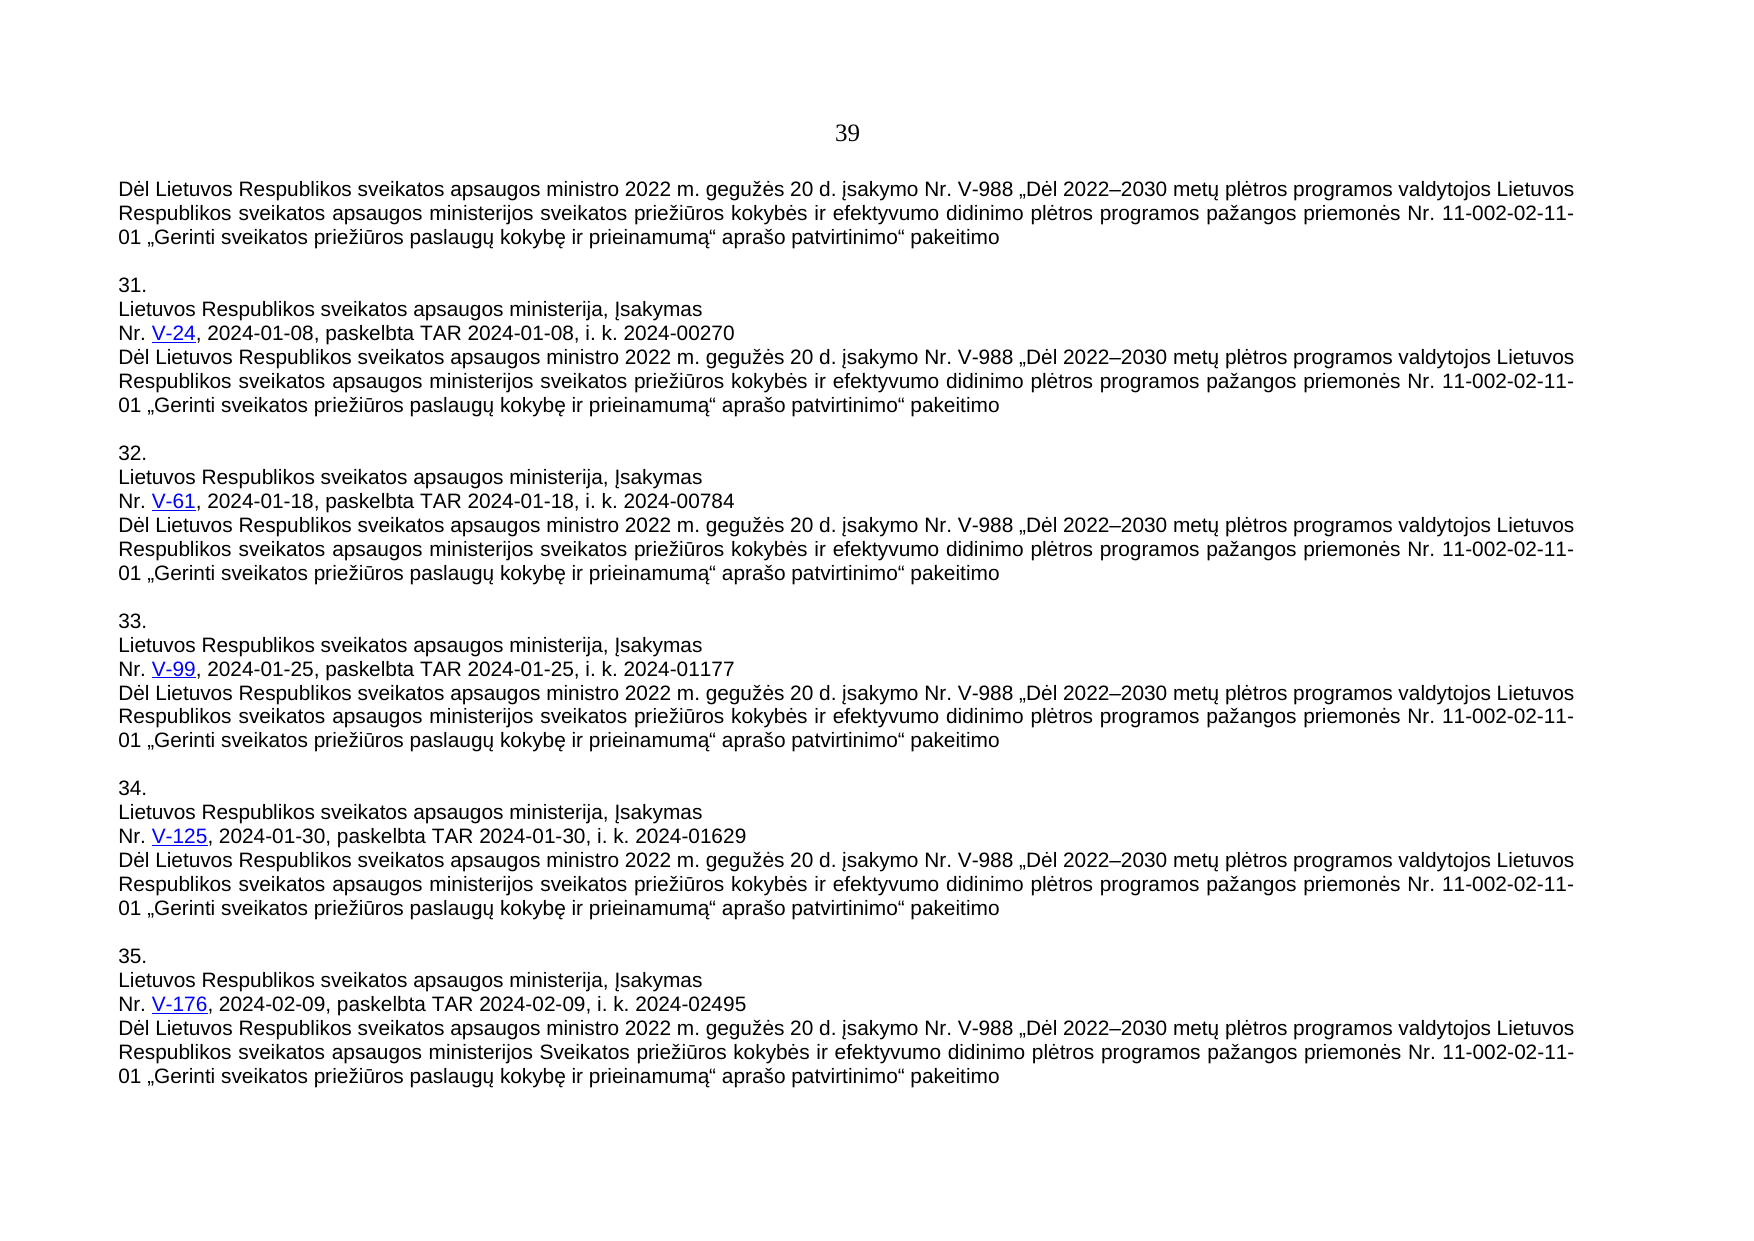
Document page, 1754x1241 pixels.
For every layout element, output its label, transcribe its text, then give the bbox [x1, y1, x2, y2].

text Dėl Lietuvos Respublikos sveikatos apsaugos ministro 2022 m. gegužės 20 d. įsakymo Nr. V-988 „Dėl 2022–2030 metų plėtros programos valdytojos Lietuvos Respublikos sveikatos apsaugos ministerijos sveikatos priežiūros kokybės ir efektyvumo didinimo plėtros programos pažangos priemonės Nr. 11-002-02-11-01 „Gerinti sveikatos priežiūros paslaugų kokybę ir prieinamumą“ aprašo patvirtinimo“ pakeitimo [118, 513, 1577, 584]
text Lietuvos Respublikos sveikatos apsaugos ministerija, Įsakymas [118, 297, 1577, 321]
text Nr. V-176, 2024-02-09, paskelbta TAR 2024-02-09, i. k. 2024-02495 [118, 992, 1577, 1016]
text Nr. V-61, 2024-01-18, paskelbta TAR 2024-01-18, i. k. 2024-00784 [118, 489, 1577, 513]
text Dėl Lietuvos Respublikos sveikatos apsaugos ministro 2022 m. gegužės 20 d. įsakymo Nr. V-988 „Dėl 2022–2030 metų plėtros programos valdytojos Lietuvos Respublikos sveikatos apsaugos ministerijos sveikatos priežiūros kokybės ir efektyvumo didinimo plėtros programos pažangos priemonės Nr. 11-002-02-11-01 „Gerinti sveikatos priežiūros paslaugų kokybę ir prieinamumą“ aprašo patvirtinimo“ pakeitimo [118, 680, 1577, 752]
text Dėl Lietuvos Respublikos sveikatos apsaugos ministro 2022 m. gegužės 20 d. įsakymo Nr. V-988 „Dėl 2022–2030 metų plėtros programos valdytojos Lietuvos Respublikos sveikatos apsaugos ministerijos sveikatos priežiūros kokybės ir efektyvumo didinimo plėtros programos pažangos priemonės Nr. 11-002-02-11-01 „Gerinti sveikatos priežiūros paslaugų kokybę ir prieinamumą“ aprašo patvirtinimo“ pakeitimo [118, 177, 1577, 249]
text 35. [118, 944, 1577, 968]
text Lietuvos Respublikos sveikatos apsaugos ministerija, Įsakymas [118, 800, 1577, 824]
text Lietuvos Respublikos sveikatos apsaugos ministerija, Įsakymas [118, 465, 1577, 489]
text 32. [118, 441, 1577, 465]
text Lietuvos Respublikos sveikatos apsaugos ministerija, Įsakymas [118, 632, 1577, 656]
text Lietuvos Respublikos sveikatos apsaugos ministerija, Įsakymas [118, 968, 1577, 992]
text Dėl Lietuvos Respublikos sveikatos apsaugos ministro 2022 m. gegužės 20 d. įsakymo Nr. V-988 „Dėl 2022–2030 metų plėtros programos valdytojos Lietuvos Respublikos sveikatos apsaugos ministerijos sveikatos priežiūros kokybės ir efektyvumo didinimo plėtros programos pažangos priemonės Nr. 11-002-02-11-01 „Gerinti sveikatos priežiūros paslaugų kokybę ir prieinamumą“ aprašo patvirtinimo“ pakeitimo [118, 848, 1577, 920]
text Nr. V-99, 2024-01-25, paskelbta TAR 2024-01-25, i. k. 2024-01177 [118, 656, 1577, 680]
text Dėl Lietuvos Respublikos sveikatos apsaugos ministro 2022 m. gegužės 20 d. įsakymo Nr. V-988 „Dėl 2022–2030 metų plėtros programos valdytojos Lietuvos Respublikos sveikatos apsaugos ministerijos Sveikatos priežiūros kokybės ir efektyvumo didinimo plėtros programos pažangos priemonės Nr. 11-002-02-11-01 „Gerinti sveikatos priežiūros paslaugų kokybę ir prieinamumą“ aprašo patvirtinimo“ pakeitimo [118, 1016, 1577, 1088]
text 31. [118, 273, 1577, 297]
text 34. [118, 776, 1577, 800]
text Dėl Lietuvos Respublikos sveikatos apsaugos ministro 2022 m. gegužės 20 d. įsakymo Nr. V-988 „Dėl 2022–2030 metų plėtros programos valdytojos Lietuvos Respublikos sveikatos apsaugos ministerijos sveikatos priežiūros kokybės ir efektyvumo didinimo plėtros programos pažangos priemonės Nr. 11-002-02-11-01 „Gerinti sveikatos priežiūros paslaugų kokybę ir prieinamumą“ aprašo patvirtinimo“ pakeitimo [118, 345, 1577, 417]
text Nr. V-24, 2024-01-08, paskelbta TAR 2024-01-08, i. k. 2024-00270 [118, 321, 1577, 345]
text Nr. V-125, 2024-01-30, paskelbta TAR 2024-01-30, i. k. 2024-01629 [118, 824, 1577, 848]
text 33. [118, 608, 1577, 632]
